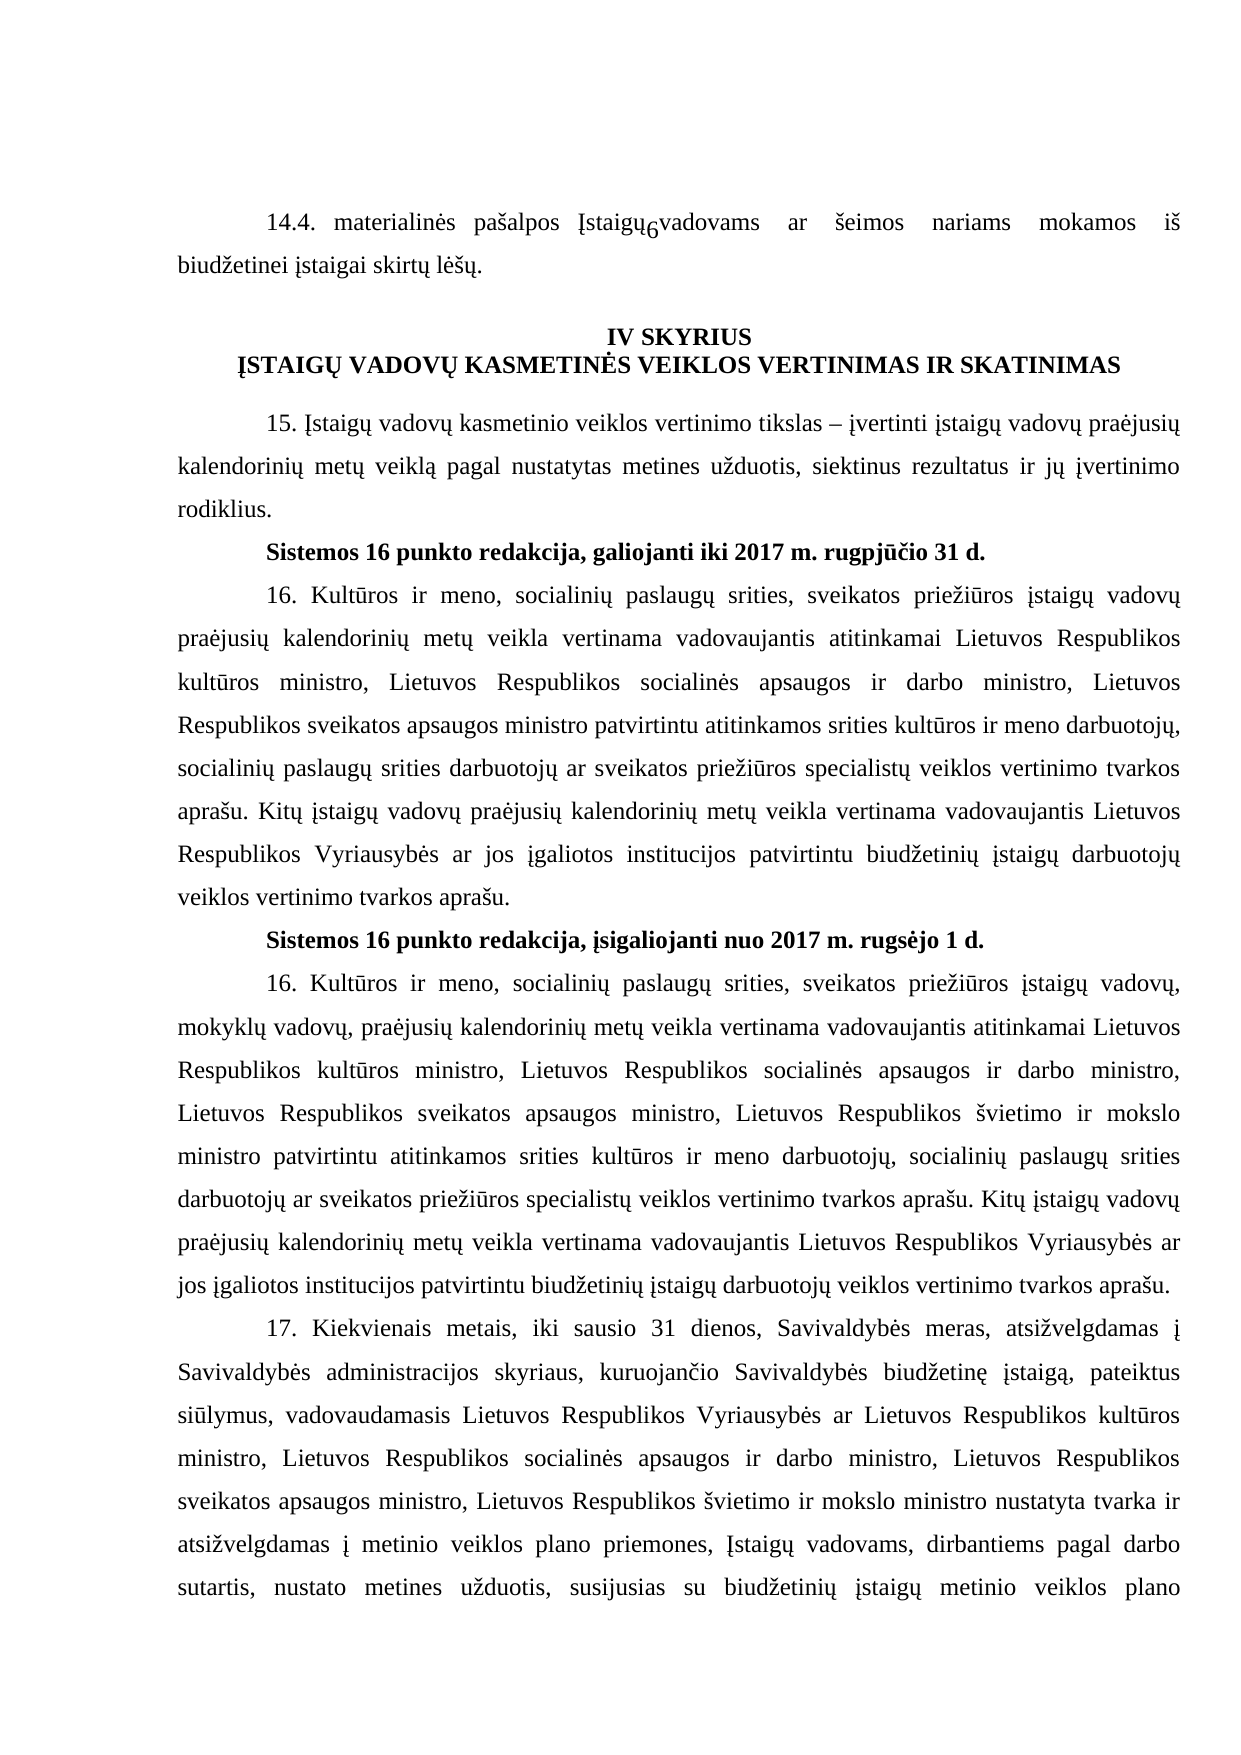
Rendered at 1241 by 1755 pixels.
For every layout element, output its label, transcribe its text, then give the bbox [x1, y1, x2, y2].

text 16. Kultūros ir meno, socialinių paslaugų srities, sveikatos priežiūros įstaigų vadovų praėjusių kalendorinių metų veikla vertinama vadovaujantis atitinkamai Lietuvos Respublikos kultūros ministro, Lietuvos Respublikos socialinės apsaugos ir darbo ministro, Lietuvos Respublikos sveikatos apsaugos ministro patvirtintu atitinkamos srities kultūros ir meno darbuotojų, socialinių paslaugų srities darbuotojų ar sveikatos priežiūros specialistų veiklos vertinimo tvarkos aprašu. Kitų įstaigų vadovų praėjusių kalendorinių metų veikla vertinama vadovaujantis Lietuvos Respublikos Vyriausybės ar jos įgaliotos institucijos patvirtintu biudžetinių įstaigų darbuotojų veiklos vertinimo tvarkos aprašu. [177, 580, 1181, 911]
text Sistemos 16 punkto redakcija, galiojanti iki 2017 m. rugpjūčio 31 d. [177, 537, 1181, 566]
text Sistemos 16 punkto redakcija, įsigaliojanti nuo 2017 m. rugsėjo 1 d. [177, 925, 1181, 954]
text 14.4. materialinės pašalpos Įstaigų vadovams ar šeimos nariams mokamos iš biudžetinei įstaigai skirtų lėšų. [177, 207, 1181, 278]
text IV SKYRIUS [177, 322, 1181, 350]
text ĮSTAIGŲ VADOVŲ KASMETINĖS VEIKLOS VERTINIMAS IR SKATINIMAS [177, 350, 1181, 379]
text 15. Įstaigų vadovų kasmetinio veiklos vertinimo tikslas – įvertinti įstaigų vadovų praėjusių kalendorinių metų veiklą pagal nustatytas metines užduotis, siektinus rezultatus ir jų įvertinimo rodiklius. [177, 408, 1181, 523]
text 16. Kultūros ir meno, socialinių paslaugų srities, sveikatos priežiūros įstaigų vadovų, mokyklų vadovų, praėjusių kalendorinių metų veikla vertinama vadovaujantis atitinkamai Lietuvos Respublikos kultūros ministro, Lietuvos Respublikos socialinės apsaugos ir darbo ministro, Lietuvos Respublikos sveikatos apsaugos ministro, Lietuvos Respublikos švietimo ir mokslo ministro patvirtintu atitinkamos srities kultūros ir meno darbuotojų, socialinių paslaugų srities darbuotojų ar sveikatos priežiūros specialistų veiklos vertinimo tvarkos aprašu. Kitų įstaigų vadovų praėjusių kalendorinių metų veikla vertinama vadovaujantis Lietuvos Respublikos Vyriausybės ar jos įgaliotos institucijos patvirtintu biudžetinių įstaigų darbuotojų veiklos vertinimo tvarkos aprašu. [177, 968, 1181, 1299]
text 17. Kiekvienais metais, iki sausio 31 dienos, Savivaldybės meras, atsižvelgdamas į Savivaldybės administracijos skyriaus, kuruojančio Savivaldybės biudžetinę įstaigą, pateiktus siūlymus, vadovaudamasis Lietuvos Respublikos Vyriausybės ar Lietuvos Respublikos kultūros ministro, Lietuvos Respublikos socialinės apsaugos ir darbo ministro, Lietuvos Respublikos sveikatos apsaugos ministro, Lietuvos Respublikos švietimo ir mokslo ministro nustatyta tvarka ir atsižvelgdamas į metinio veiklos plano priemones, Įstaigų vadovams, dirbantiems pagal darbo sutartis, nustato metines užduotis, susijusias su biudžetinių įstaigų metinio veiklos plano [177, 1313, 1181, 1601]
